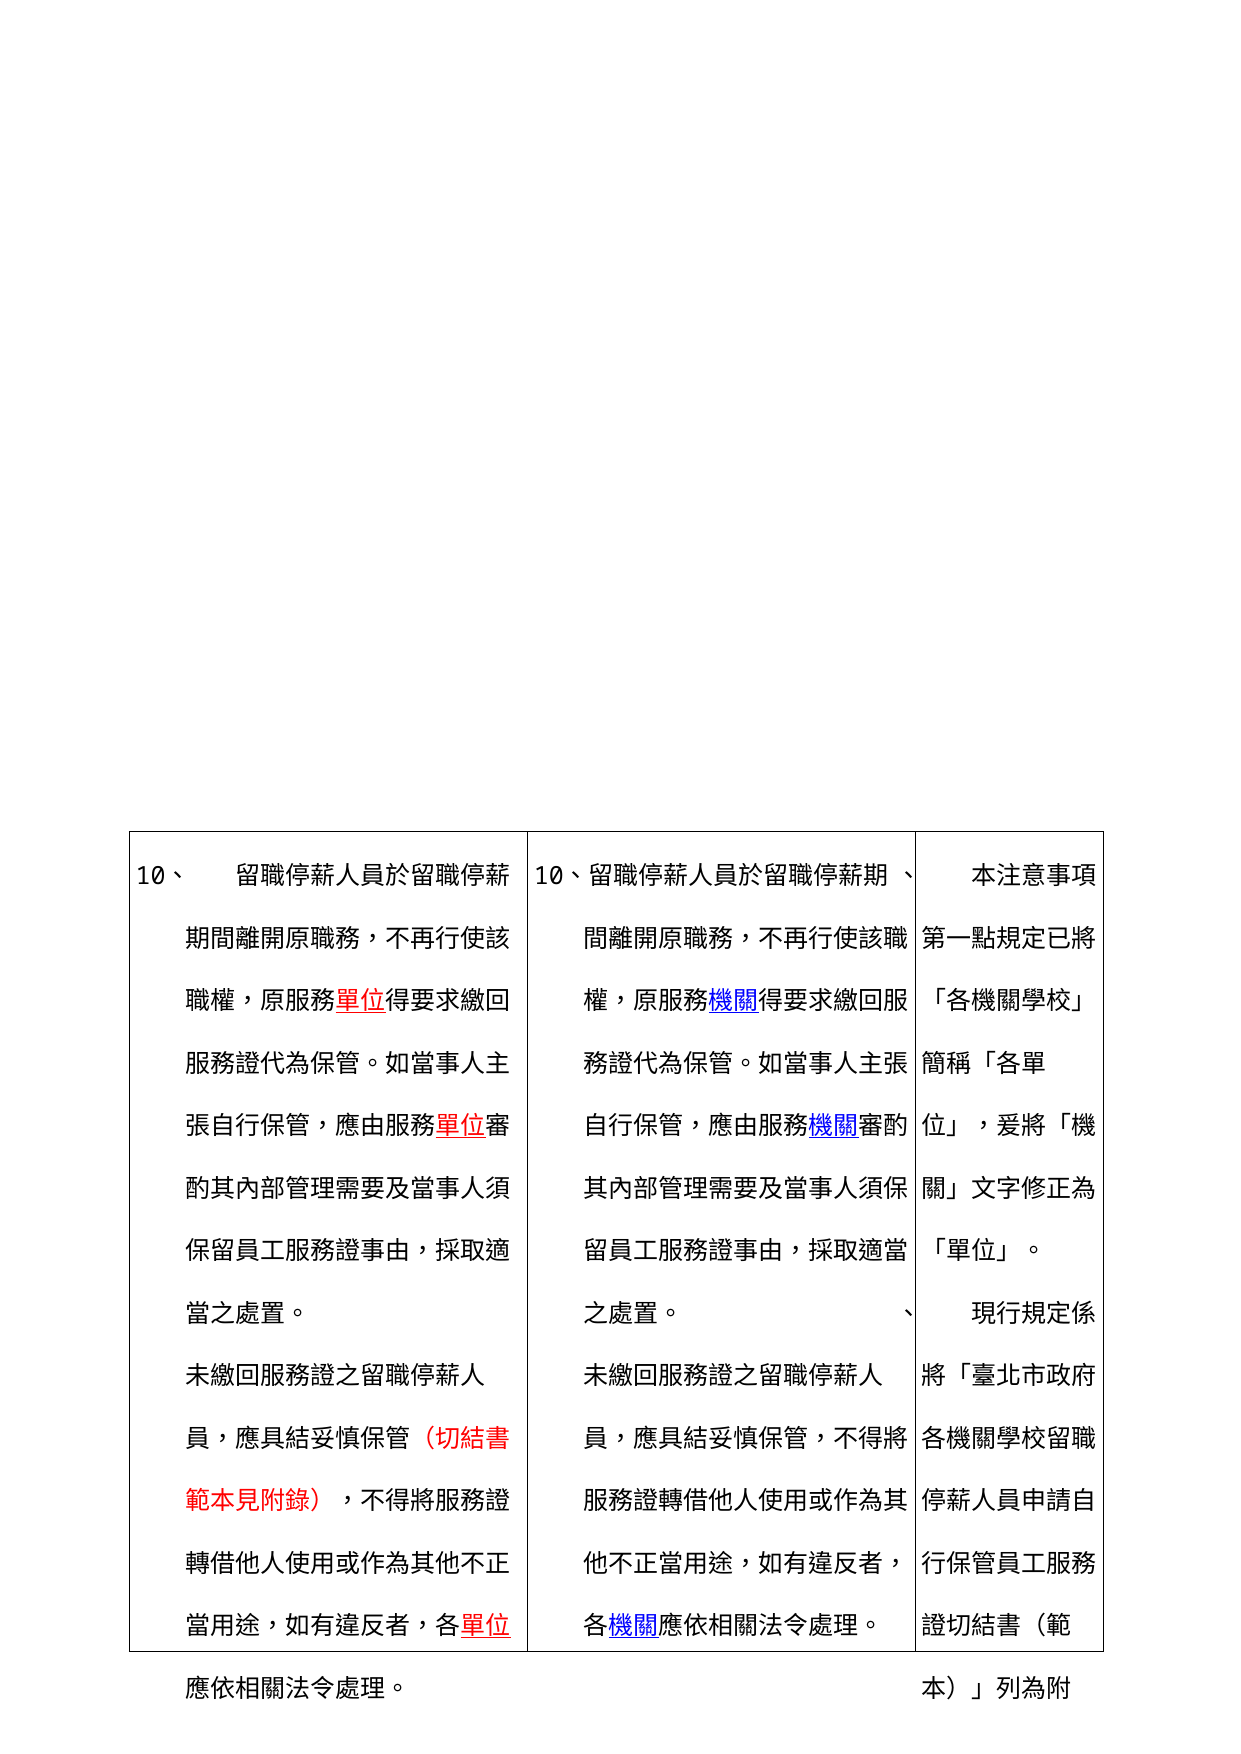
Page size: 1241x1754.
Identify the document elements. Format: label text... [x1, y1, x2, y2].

table_cell 留職停薪人員於留職停薪期間離開原職務，不再行使該職權，原服務單位得要求繳回服務證代為保管。如當事人主張自行保管，應由服務單位審酌其內部管理需要及當事人須保留員工服務證事由，採取適當之處置。 未繳回服務證之留職停薪人員，應具結妥慎保管（切結書範本見附錄），不得將服務證轉借他人使用或作為其他不正當用途，如有違反者，各單位應依相關法令處理。 [130, 832, 527, 1651]
table_cell 留職停薪人員於留職停薪期間離開原職務，不再行使該職權，原服務機關得要求繳回服務證代為保管。如當事人主張自行保管，應由服務機關審酌其內部管理需要及當事人須保留員工服務證事由，採取適當之處置。 未繳回服務證之留職停薪人員，應具結妥慎保管，不得將服務證轉借他人使用或作為其他不正當用途，如有違反者，各機關應依相關法令處理。 [528, 832, 915, 1651]
table_cell 本注意事項第一點規定已將「各機關學校」簡稱「各單位」，爰將「機關」文字修正為「單位」。 現行規定係將「臺北市政府各機關學校留職停薪人員申請自行保管員工服務證切結書（範本）」列為附件，為符合實際情形，爰增列「附錄、切結書範本」。 [916, 832, 1103, 1651]
